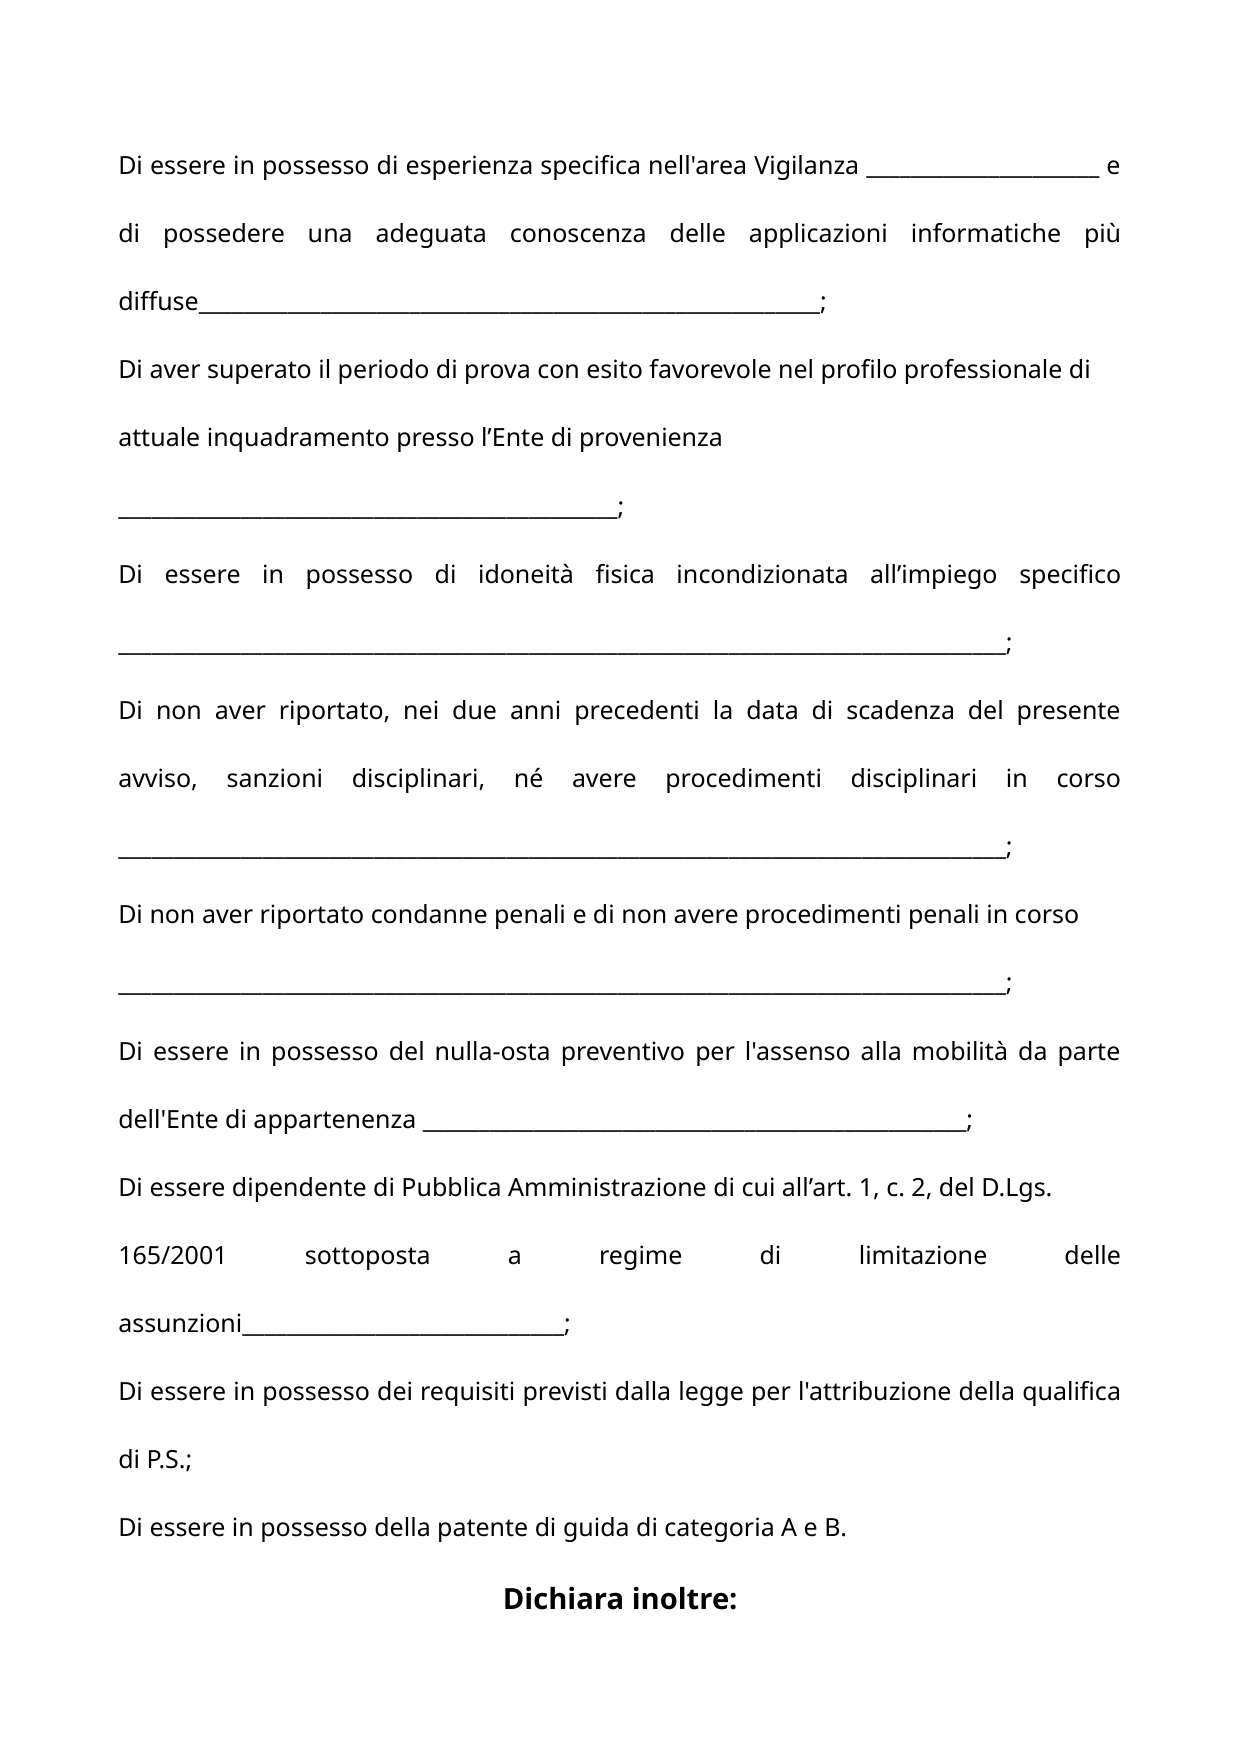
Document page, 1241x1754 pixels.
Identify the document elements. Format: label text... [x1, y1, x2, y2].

text Di essere in possesso della patente di guida di categoria A e B. [118, 1510, 1122, 1544]
text Di essere in possesso di idoneità fisica incondizionata all’impiego specifico ________________________________________________________________________________; [118, 556, 1122, 658]
text Di essere in possesso di esperienza specifica nell'area Vigilanza _____________________ e di possedere una adeguata conoscenza delle applicazioni informatiche più diffuse________________________________________________________; [118, 148, 1122, 318]
text ________________________________________________________________________________; [118, 965, 1122, 999]
text Di non aver riportato condanne penali e di non avere procedimenti penali in corso [118, 897, 1122, 931]
text Di aver superato il periodo di prova con esito favorevole nel profilo professionale di attuale inquadramento presso l’Ente di provenienza _____________________________________________; [118, 352, 1122, 522]
text Dichiara inoltre: [118, 1578, 1122, 1618]
text Di non aver riportato, nei due anni precedenti la data di scadenza del presente avviso, sanzioni disciplinari, né avere procedimenti disciplinari in corso ________________________________________________________________________________; [118, 693, 1122, 863]
text Di essere dipendente di Pubblica Amministrazione di cui all’art. 1, c. 2, del D.Lgs. [118, 1169, 1122, 1203]
text Di essere in possesso dei requisiti previsti dalla legge per l'attribuzione della qualifica di P.S.; [118, 1374, 1122, 1476]
text 165/2001 sottoposta a regime di limitazione delle assunzioni_____________________________; [118, 1238, 1122, 1340]
text Di essere in possesso del nulla-osta preventivo per l'assenso alla mobilità da parte dell'Ente di appartenenza _________________________________________________; [118, 1033, 1122, 1135]
